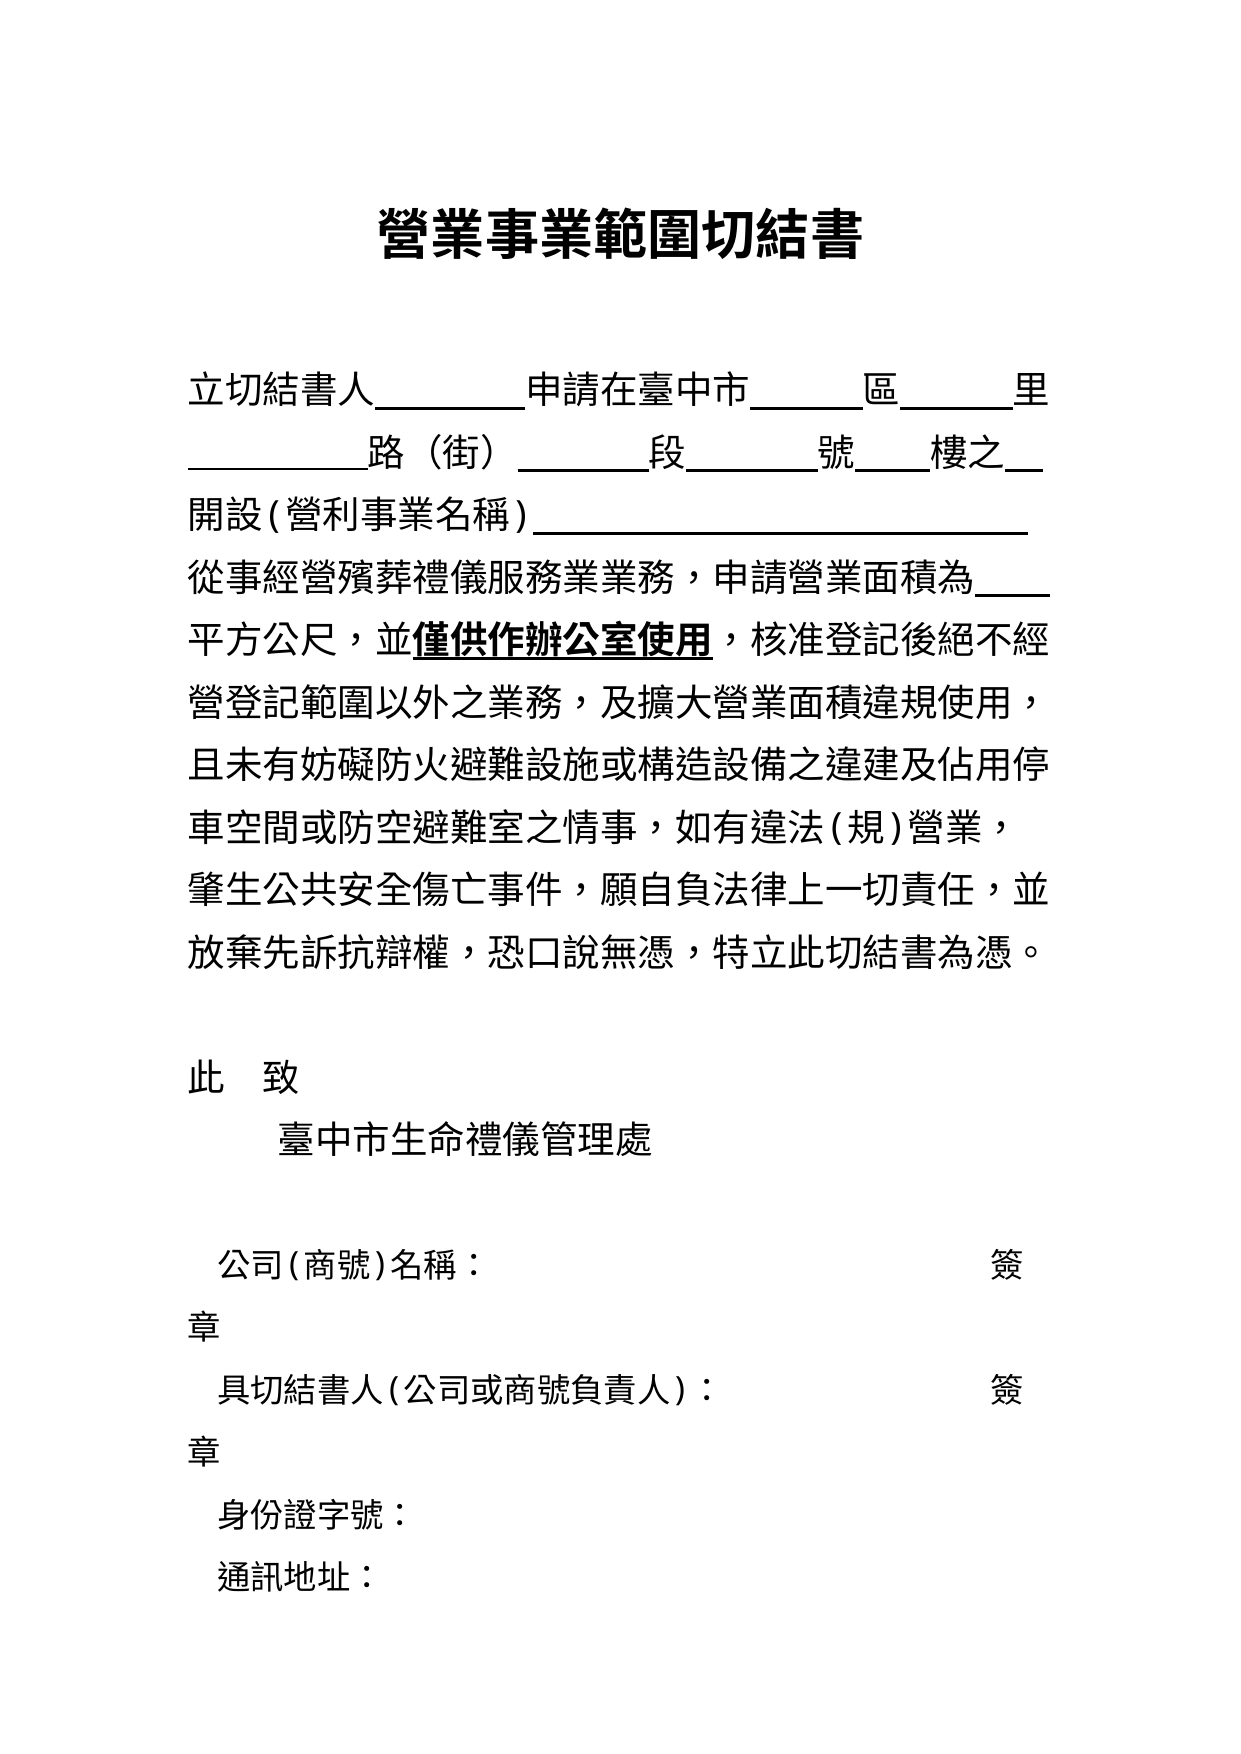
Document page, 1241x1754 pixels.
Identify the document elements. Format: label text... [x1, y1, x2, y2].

text 公司(商號)名稱： 簽章 [187, 1221, 1053, 1346]
text 營業事業範圍切結書 [187, 158, 1053, 283]
text 具切結書人(公司或商號負責人)： 簽章 [187, 1346, 1053, 1471]
text 平方公尺，並僅供作辦公室使用，核准登記後絕不經營登記範圍以外之業務，及擴大營業面積違規使用，且未有妨礙防火避難設施或構造設備之違建及佔用停車空間或防空避難室之情事，如有違法(規)營業，肇生公共安全傷亡事件，願自負法律上一切責任，並放棄先訴抗辯權，恐口說無憑，特立此切結書為憑。 [187, 596, 1053, 971]
text 通訊地址： [187, 1533, 1053, 1596]
text 此 致 [187, 1033, 1053, 1096]
text 開設(營利事業名稱) 從事經營殯葬禮儀服務業業務，申請營業面積為 [187, 471, 1053, 596]
text 立切結書人 申請在臺中市 區 里 [187, 346, 1053, 408]
text 身份證字號： [187, 1471, 1053, 1533]
text 路（街） 段 號 樓之 [187, 408, 1053, 471]
text 臺中市生命禮儀管理處 [187, 1096, 1053, 1158]
